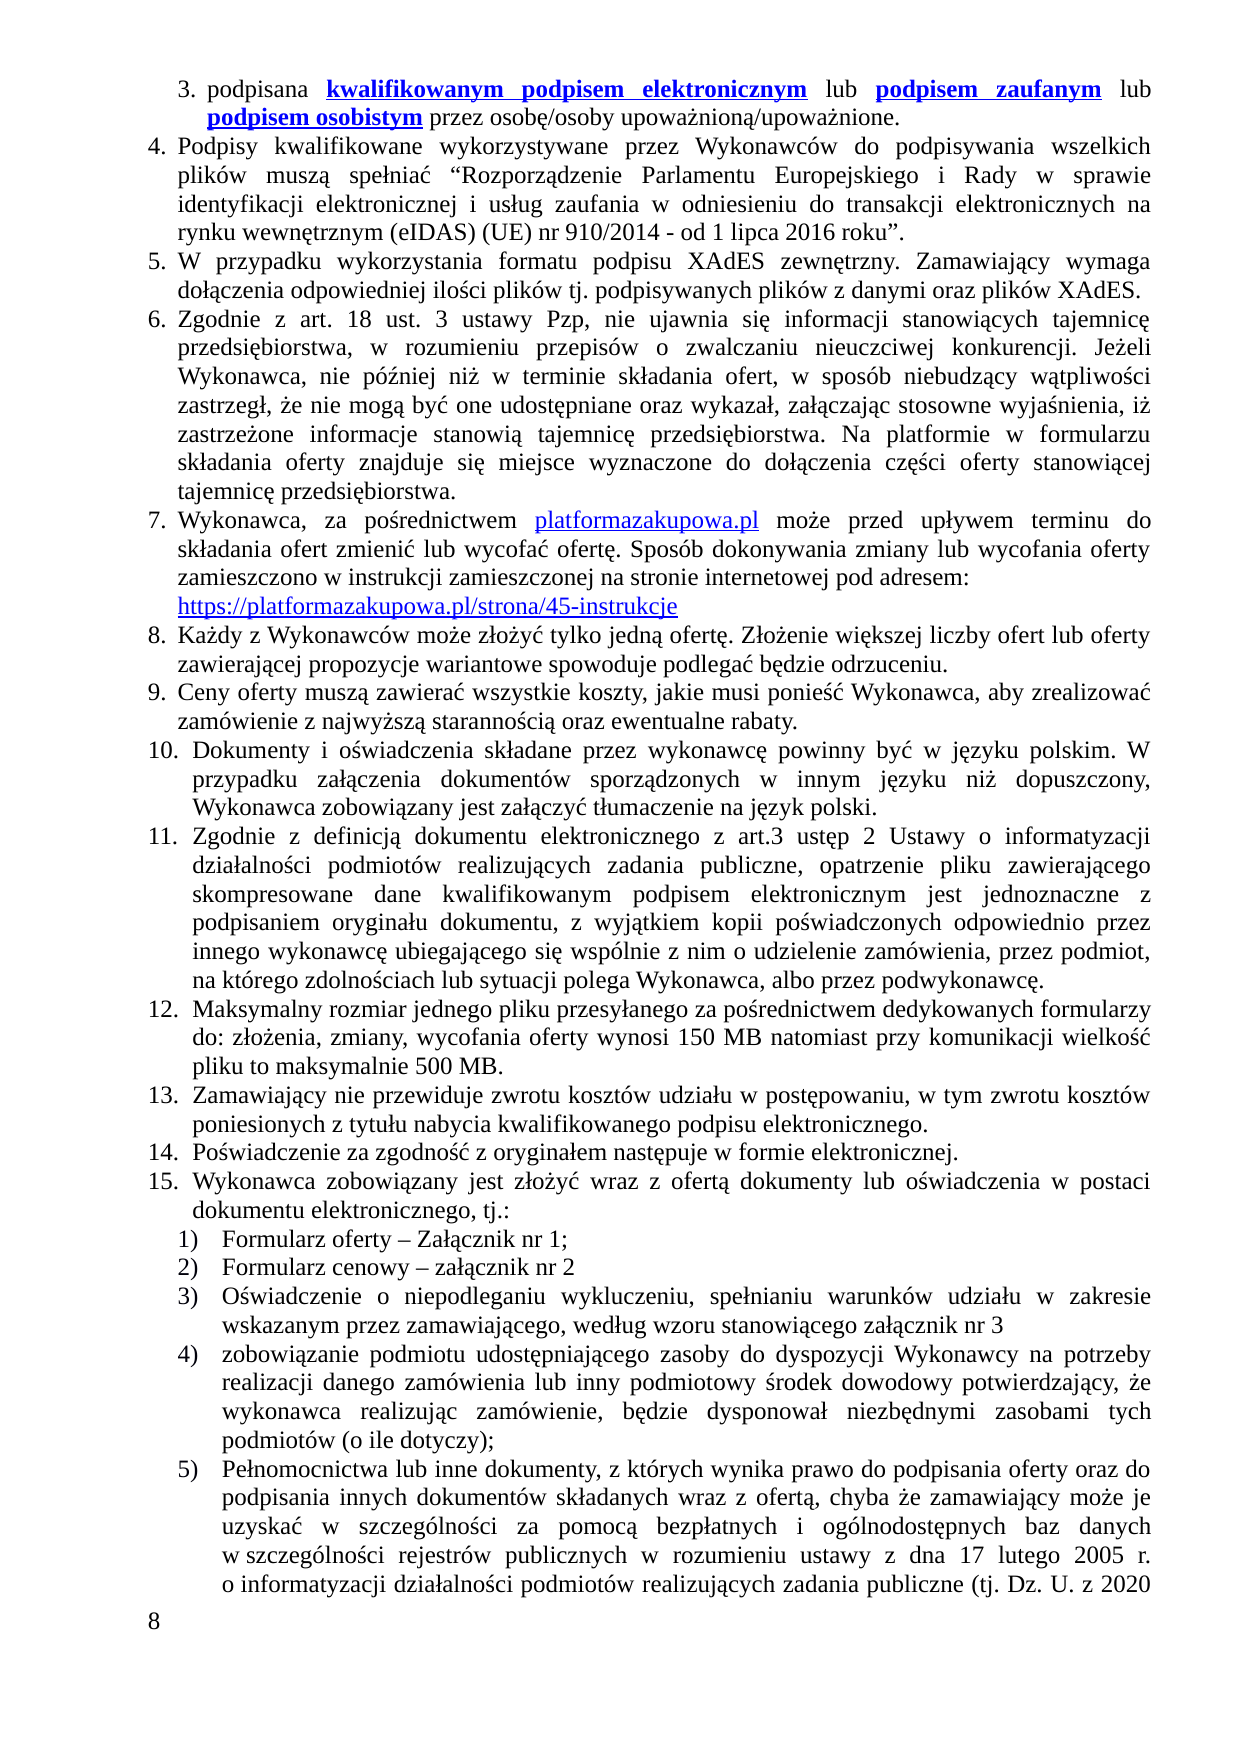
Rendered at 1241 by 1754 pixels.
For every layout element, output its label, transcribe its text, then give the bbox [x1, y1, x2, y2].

list Poświadczenie za zgodność z oryginałem następuje w formie elektronicznej. [148, 1137, 1152, 1166]
list podpisana kwalifikowanym podpisem elektronicznym lub podpisem zaufanym lub podpisem osobistym przez osobę/osoby upoważnioną/upoważnione. [177, 74, 1152, 131]
list Zgodnie z art. 18 ust. 3 ustawy Pzp, nie ujawnia się informacji stanowiących tajemnicę przedsiębiorstwa, w rozumieniu przepisów o zwalczaniu nieuczciwej konkurencji. Jeżeli Wykonawca, nie później niż w terminie składania ofert, w sposób niebudzący wątpliwości zastrzegł, że nie mogą być one udostępniane oraz wykazał, załączając stosowne wyjaśnienia, iż zastrzeżone informacje stanowią tajemnicę przedsiębiorstwa. Na platformie w formularzu składania oferty znajduje się miejsce wyznaczone do dołączenia części oferty stanowiącej tajemnicę przedsiębiorstwa. [148, 304, 1152, 505]
list Ceny oferty muszą zawierać wszystkie koszty, jakie musi ponieść Wykonawca, aby zrealizować zamówienie z najwyższą starannością oraz ewentualne rabaty. [148, 677, 1152, 735]
list Dokumenty i oświadczenia składane przez wykonawcę powinny być w języku polskim. W przypadku załączenia dokumentów sporządzonych w innym języku niż dopuszczony, Wykonawca zobowiązany jest załączyć tłumaczenie na język polski. [148, 735, 1152, 821]
list Zamawiający nie przewiduje zwrotu kosztów udziału w postępowaniu, w tym zwrotu kosztów poniesionych z tytułu nabycia kwalifikowanego podpisu elektronicznego. [148, 1080, 1152, 1137]
list Wykonawca zobowiązany jest złożyć wraz z ofertą dokumenty lub oświadczenia w postaci dokumentu elektronicznego, tj.: [148, 1166, 1152, 1224]
list Pełnomocnictwa lub inne dokumenty, z których wynika prawo do podpisania oferty oraz do podpisania innych dokumentów składanych wraz z ofertą, chyba że zamawiający może je uzyskać w szczególności za pomocą bezpłatnych i ogólnodostępnych baz danych w szczególności rejestrów publicznych w rozumieniu ustawy z dna 17 lutego 2005 r. o informatyzacji działalności podmiotów realizujących zadania publiczne (tj. Dz. U. z 2020 [177, 1454, 1152, 1597]
list Maksymalny rozmiar jednego pliku przesyłanego za pośrednictwem dedykowanych formularzy do: złożenia, zmiany, wycofania oferty wynosi 150 MB natomiast przy komunikacji wielkość pliku to maksymalnie 500 MB. [148, 994, 1152, 1080]
list Podpisy kwalifikowane wykorzystywane przez Wykonawców do podpisywania wszelkich plików muszą spełniać “Rozporządzenie Parlamentu Europejskiego i Rady w sprawie identyfikacji elektronicznej i usług zaufania w odniesieniu do transakcji elektronicznych na rynku wewnętrznym (eIDAS) (UE) nr 910/2014 - od 1 lipca 2016 roku”. [148, 131, 1152, 246]
list Zgodnie z definicją dokumentu elektronicznego z art.3 ustęp 2 Ustawy o informatyzacji działalności podmiotów realizujących zadania publiczne, opatrzenie pliku zawierającego skompresowane dane kwalifikowanym podpisem elektronicznym jest jednoznaczne z podpisaniem oryginału dokumentu, z wyjątkiem kopii poświadczonych odpowiednio przez innego wykonawcę ubiegającego się wspólnie z nim o udzielenie zamówienia, przez podmiot, na którego zdolnościach lub sytuacji polega Wykonawca, albo przez podwykonawcę. [148, 821, 1152, 994]
list Oświadczenie o niepodleganiu wykluczeniu, spełnianiu warunków udziału w zakresie wskazanym przez zamawiającego, według wzoru stanowiącego załącznik nr 3 [177, 1281, 1152, 1339]
list zobowiązanie podmiotu udostępniającego zasoby do dyspozycji Wykonawcy na potrzeby realizacji danego zamówienia lub inny podmiotowy środek dowodowy potwierdzający, że wykonawca realizując zamówienie, będzie dysponował niezbędnymi zasobami tych podmiotów (o ile dotyczy); [177, 1339, 1152, 1454]
list Formularz oferty – Załącznik nr 1; [177, 1224, 1152, 1252]
text https://platformazakupowa.pl/strona/45-instrukcje [177, 591, 1152, 620]
list W przypadku wykorzystania formatu podpisu XAdES zewnętrzny. Zamawiający wymaga dołączenia odpowiedniej ilości plików tj. podpisywanych plików z danymi oraz plików XAdES. [148, 246, 1152, 304]
list Wykonawca, za pośrednictwem platformazakupowa.pl może przed upływem terminu do składania ofert zmienić lub wycofać ofertę. Sposób dokonywania zmiany lub wycofania oferty zamieszczono w instrukcji zamieszczonej na stronie internetowej pod adresem: [148, 505, 1152, 591]
list Każdy z Wykonawców może złożyć tylko jedną ofertę. Złożenie większej liczby ofert lub oferty zawierającej propozycje wariantowe spowoduje podlegać będzie odrzuceniu. [148, 620, 1152, 677]
list Formularz cenowy – załącznik nr 2 [177, 1252, 1152, 1281]
